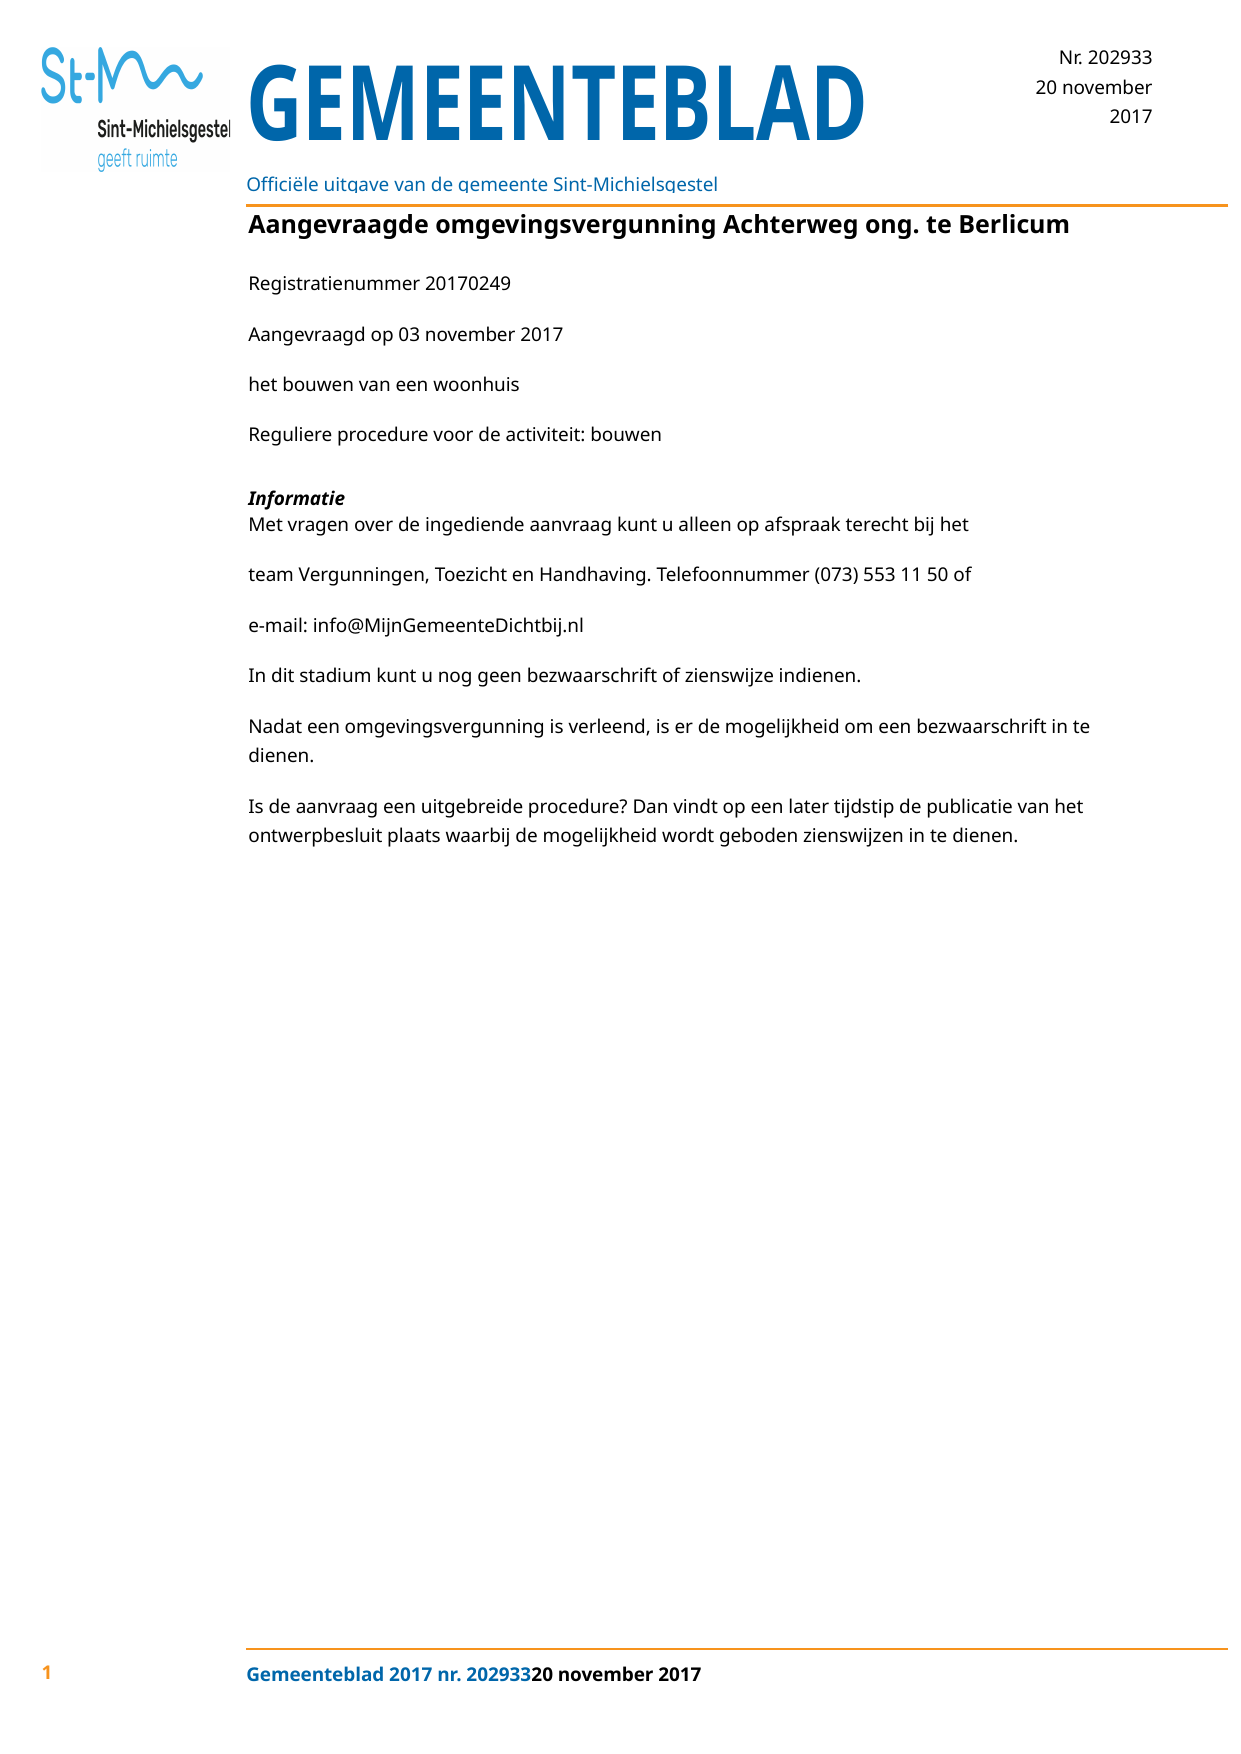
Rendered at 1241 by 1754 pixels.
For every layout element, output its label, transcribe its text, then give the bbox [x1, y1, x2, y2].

text Registratienummer 20170249 [248, 270, 1152, 296]
text Aangevraagd op 03 november 2017 [248, 321, 1152, 346]
text Informatie [248, 486, 1152, 511]
text team Vergunningen, Toezicht en Handhaving. Telefoonnummer (073) 553 11 50 of [248, 562, 1152, 587]
text Aangevraagde omgevingsvergunning Achterweg ong. te Berlicum [248, 207, 1152, 241]
text het bouwen van een woonhuis [248, 371, 1152, 397]
text Is de aanvraag een uitgebreide procedure? Dan vindt op een later tijdstip de publicatie van het ontwerpbesluit plaats waarbij de mogelijkheid wordt geboden zienswijzen in te dienen. [248, 793, 1152, 848]
text e-mail: info@MijnGemeenteDichtbij.nl [248, 612, 1152, 638]
text Nadat een omgevingsvergunning is verleend, is er de mogelijkheid om een bezwaarschrift in te dienen. [248, 713, 1152, 768]
text In dit stadium kunt u nog geen bezwaarschrift of zienswijze indienen. [248, 662, 1152, 688]
text Reguliere procedure voor de activiteit: bouwen [248, 422, 1152, 447]
text Met vragen over de ingediende aanvraag kunt u alleen op afspraak terecht bij het [248, 511, 1152, 537]
picture [41, 47, 231, 172]
